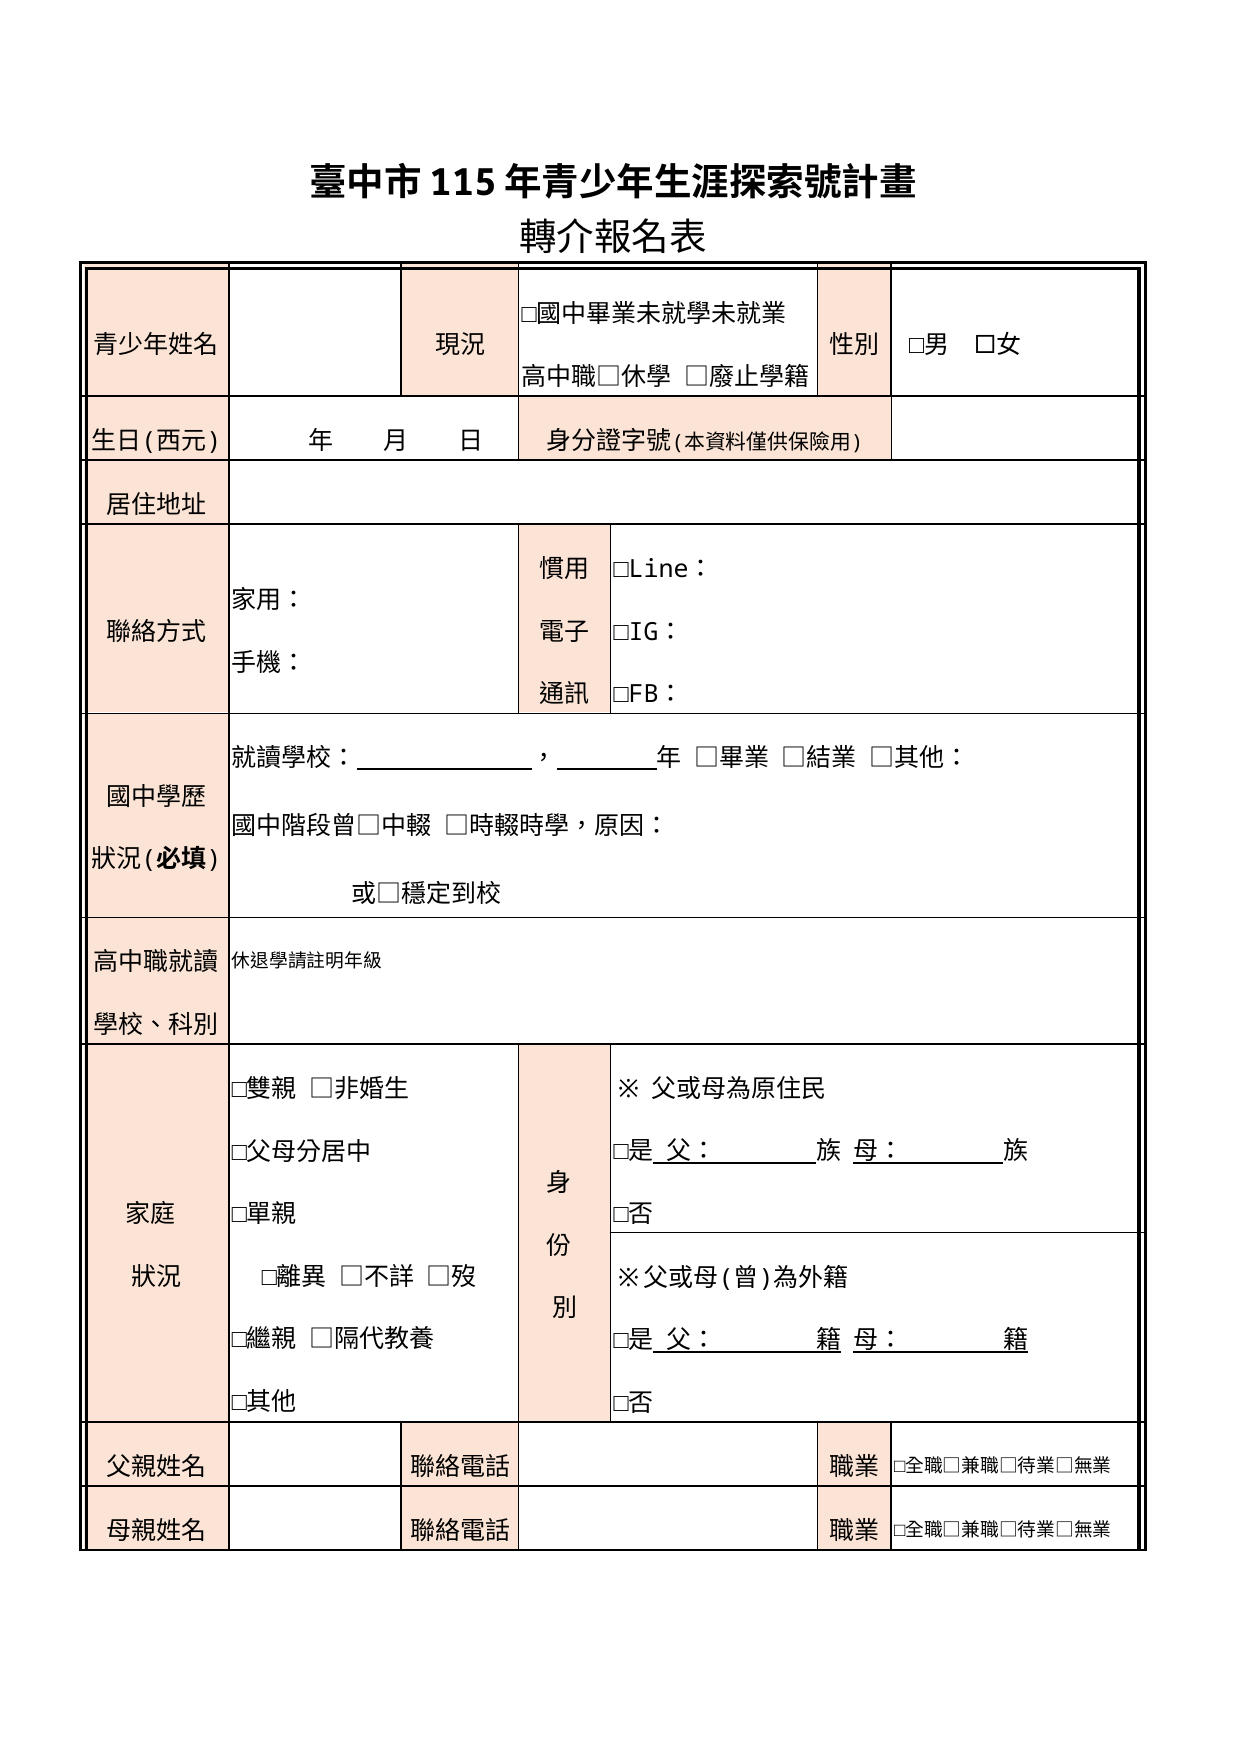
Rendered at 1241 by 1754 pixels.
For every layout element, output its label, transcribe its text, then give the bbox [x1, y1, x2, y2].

table_cell 父或母為原住民 □是 父： 族 母： 族 □否 [611, 1045, 1137, 1232]
table_cell 聯絡方式 [88, 525, 228, 712]
text 轉介報名表 [133, 207, 1093, 261]
table_header □男 女 [892, 264, 1142, 395]
table_cell 慣用 電子 通訊 [519, 525, 610, 712]
text 臺中市115年青少年生涯探索號計畫 [133, 152, 1093, 207]
table_cell □Line： □IG： □FB： [611, 525, 1137, 712]
table_cell 家庭 狀況 [88, 1045, 228, 1421]
table_cell 父親姓名 [88, 1423, 228, 1485]
table_cell 高中職就讀學校、科別 [88, 918, 228, 1043]
table_cell [230, 461, 1137, 523]
table_cell 國中學歷 狀況(必填) [88, 714, 228, 917]
table_header 現況 [402, 270, 518, 395]
table_cell [230, 1487, 400, 1549]
table_cell 職業 [818, 1487, 890, 1549]
table_header [230, 270, 400, 395]
table_cell 年 月 日 [230, 397, 518, 459]
table_cell 身 份 別 [519, 1045, 610, 1421]
table_cell 家用： 手機： [230, 525, 518, 712]
table_header □國中畢業未就學未就業 高中職□休學 □廢止學籍 [519, 270, 817, 395]
table_cell [519, 1423, 817, 1485]
table_cell [519, 1487, 817, 1549]
table_cell ※父或母(曾)為外籍 □是 父： 籍 母： 籍 □否 [611, 1233, 1137, 1421]
table_cell 生日(西元) [88, 397, 228, 459]
table_cell 休退學請註明年級 [230, 918, 1137, 1043]
table_cell 母親姓名 [88, 1487, 228, 1549]
table_cell [230, 1423, 400, 1485]
table_cell 就讀學校： ， 年 □畢業 □結業 □其他： 國中階段曾□中輟 □時輟時學，原因： 或□穩定到校 [230, 714, 1137, 917]
table_cell □全職□兼職□待業□無業 [892, 1487, 1137, 1549]
table_cell [892, 397, 1137, 459]
table_cell 身分證字號(本資料僅供保險用) [519, 397, 891, 459]
table_cell 居住地址 [88, 461, 228, 523]
table_header 性別 [818, 270, 890, 395]
table_cell □全職□兼職□待業□無業 [892, 1423, 1137, 1485]
table_cell 聯絡電話 [402, 1487, 518, 1549]
table_cell 聯絡電話 [402, 1423, 518, 1485]
table_header 青少年姓名 [84, 264, 228, 395]
table_cell 職業 [818, 1423, 890, 1485]
table_cell □雙親 □非婚生 □父母分居中 □單親 □離異 □不詳 □歿 □繼親 □隔代教養 □其他 [230, 1045, 518, 1421]
